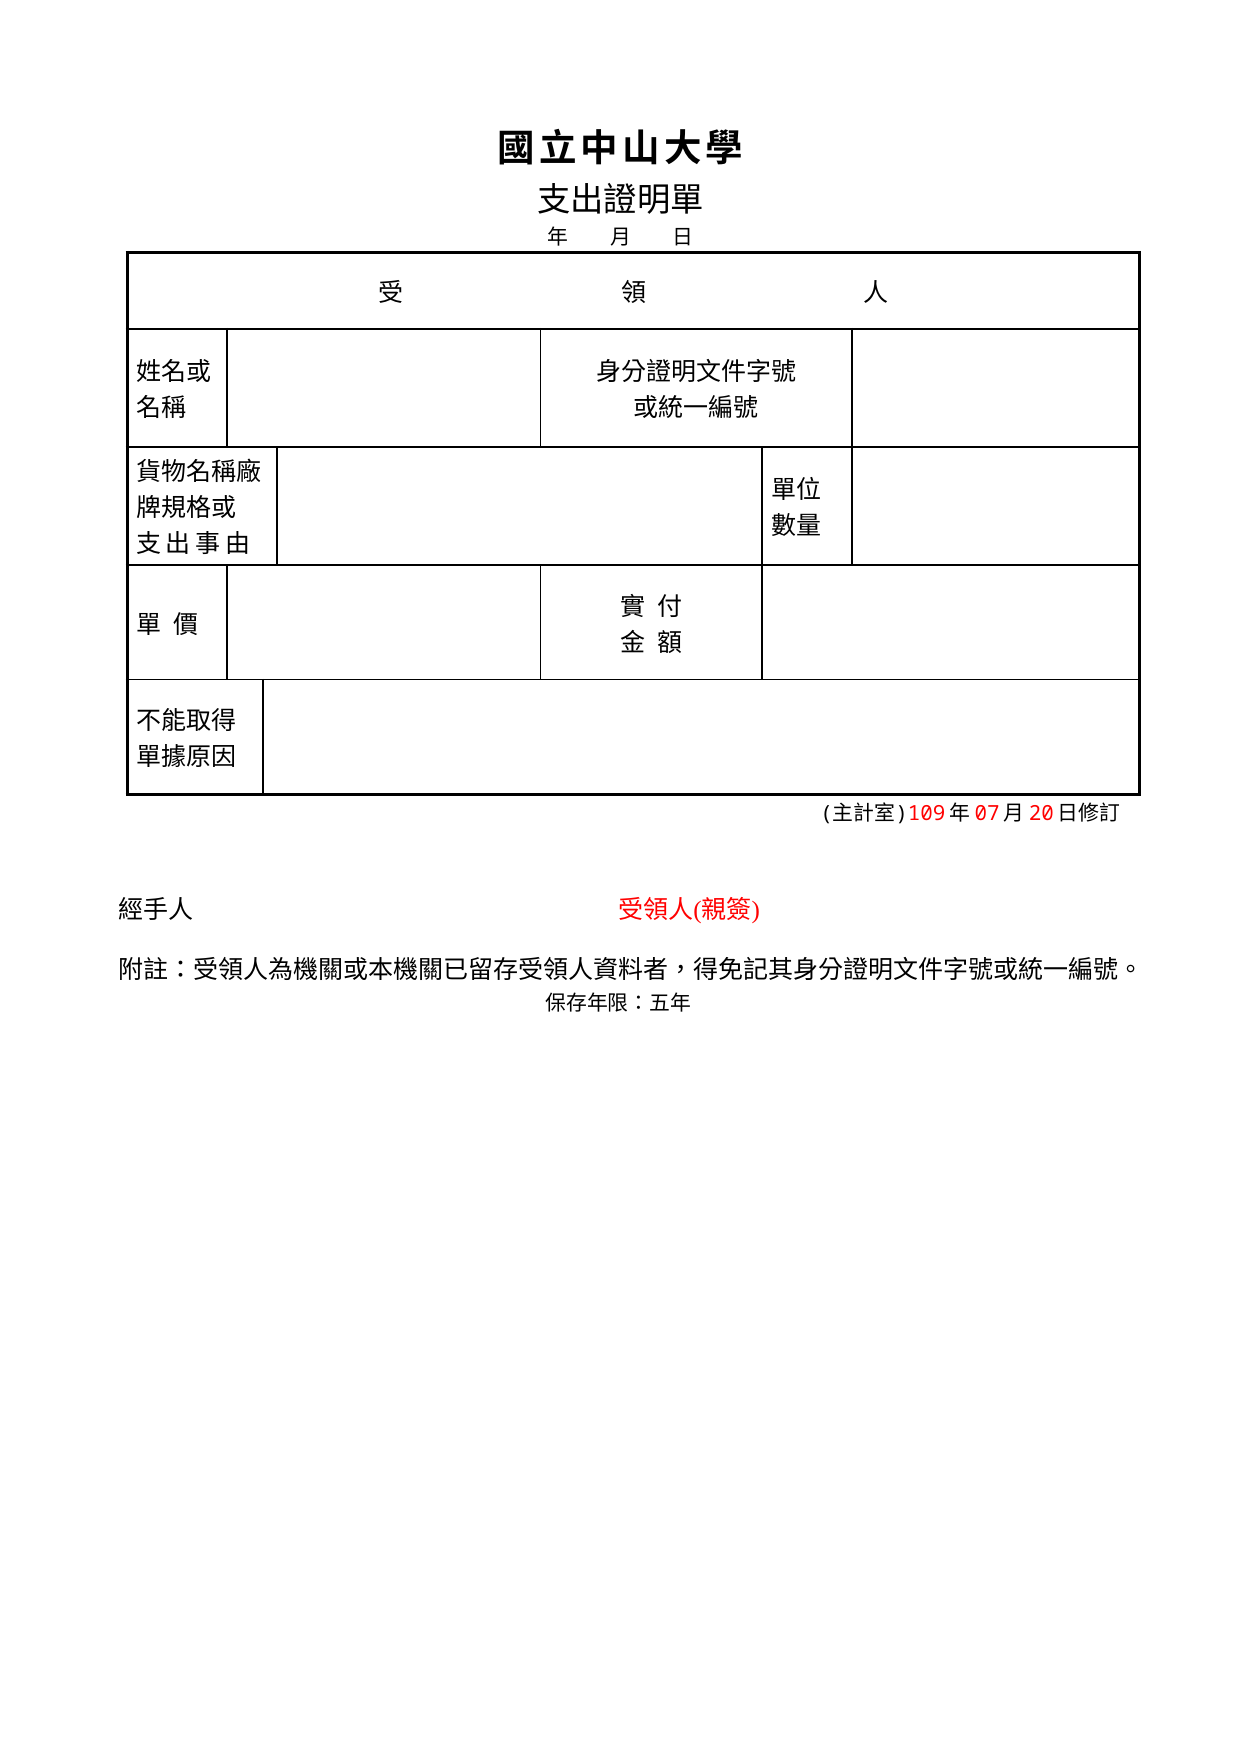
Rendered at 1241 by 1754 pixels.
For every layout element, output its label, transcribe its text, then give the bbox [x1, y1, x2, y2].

table_cell (主計室)109年07月20日修訂 [811, 796, 1139, 889]
table_cell [278, 448, 761, 564]
text 經手人 受領人(親簽) [118, 889, 1122, 926]
table_cell [853, 448, 1138, 564]
table_cell [469, 796, 640, 889]
table_cell 身分證明文件字號 或統一編號 [541, 330, 851, 446]
text 附註：受領人為機關或本機關已留存受領人資料者，得免記其身分證明文件字號或統一編號。 [118, 950, 1122, 986]
table_cell [290, 796, 469, 889]
text 國立中山大學 [118, 118, 1122, 172]
table_cell 不能取得 單據原因 [129, 680, 262, 793]
table_header 受領人 [129, 254, 1138, 328]
table_cell [763, 566, 1138, 679]
table_cell 單位 數量 [763, 448, 851, 564]
table_cell [853, 330, 1138, 446]
table_cell 貨物名稱廠 牌規格或 支出事由 [129, 448, 276, 564]
table_cell 單 價 [129, 566, 226, 679]
table_cell [228, 330, 540, 446]
table_cell [228, 566, 540, 679]
table_cell [127, 796, 289, 889]
text 保存年限：五年 [118, 986, 1122, 1016]
text 支出證明單 [118, 172, 1122, 221]
text 年 月 日 [118, 221, 1122, 251]
table_cell 實 付 金 額 [541, 566, 761, 679]
table_cell 姓名或名稱 [129, 330, 226, 446]
table_cell [640, 796, 811, 889]
table_cell [264, 680, 1138, 793]
